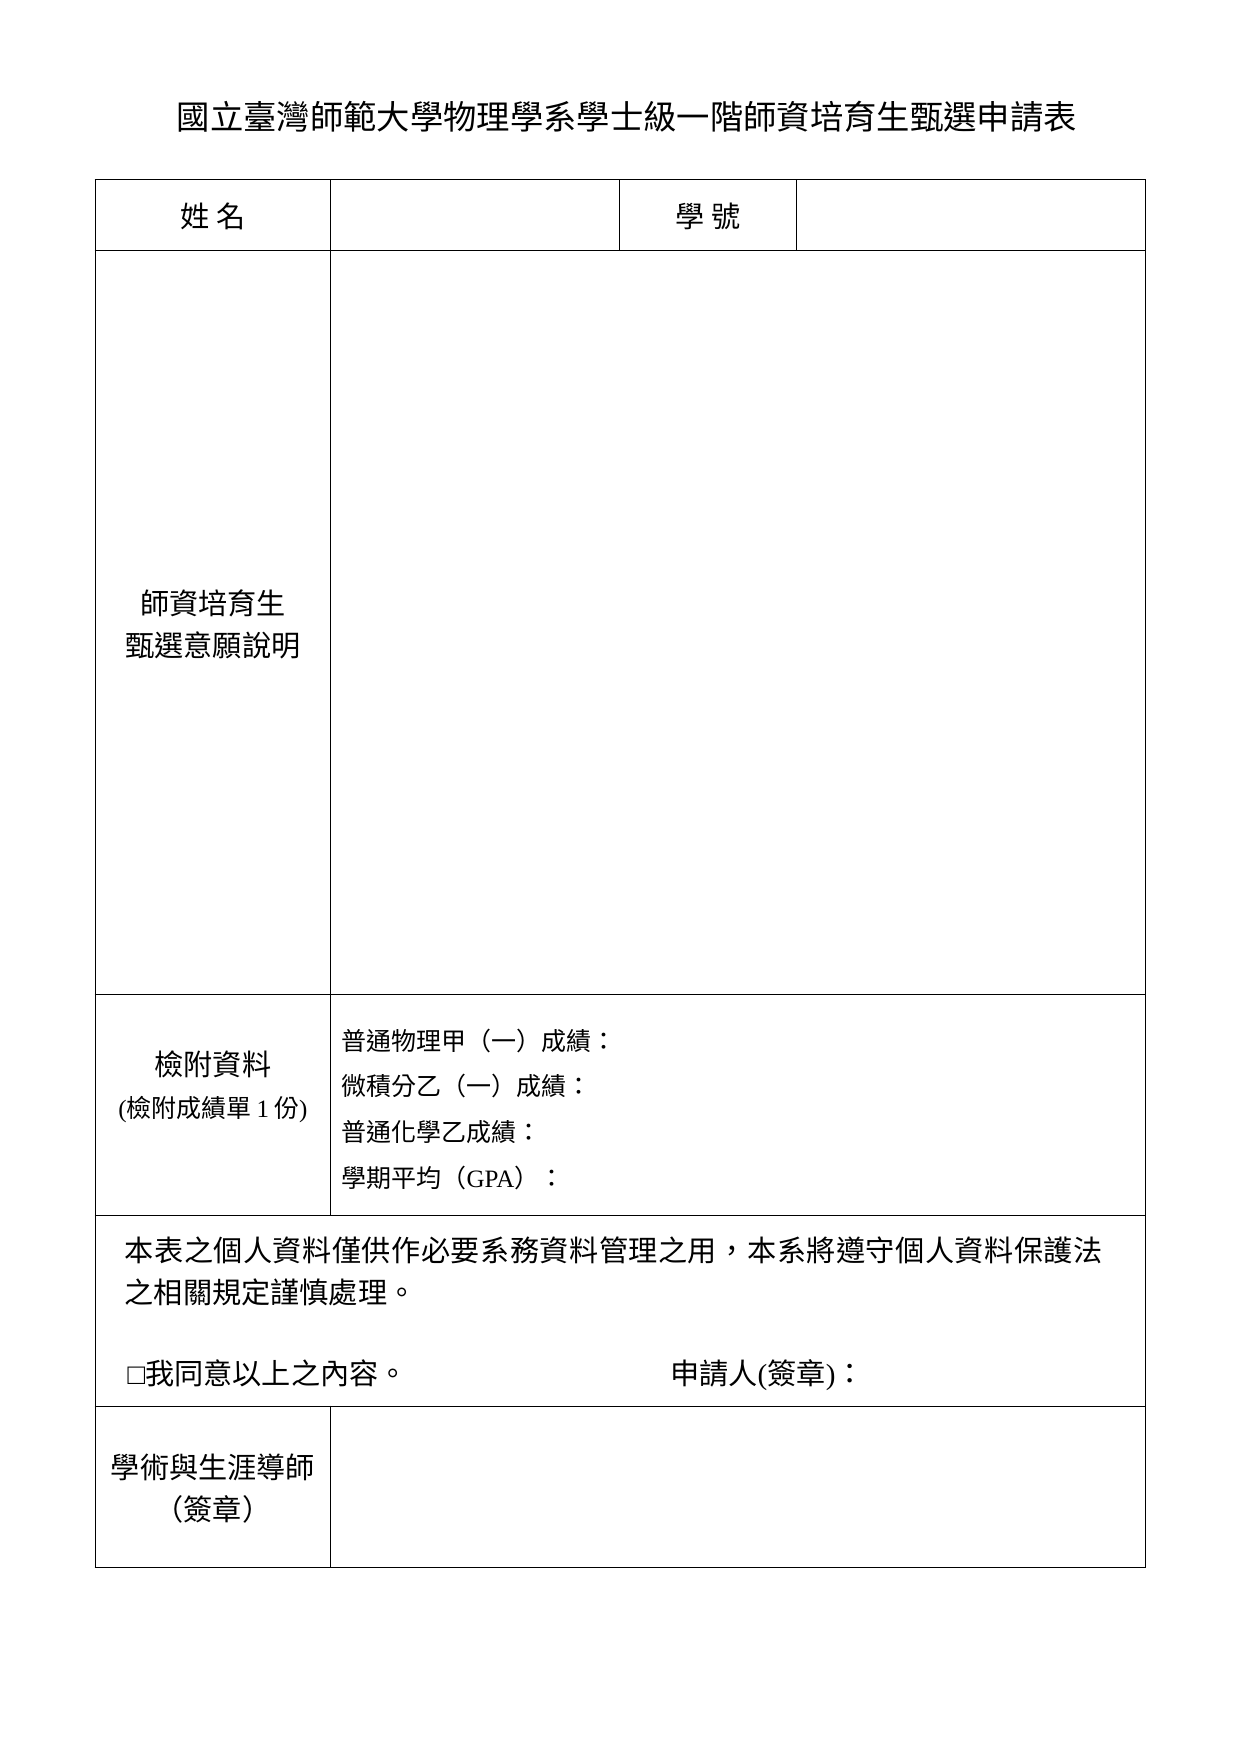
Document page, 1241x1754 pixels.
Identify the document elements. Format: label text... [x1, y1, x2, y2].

table_cell [331, 251, 1145, 994]
table_header 姓名 [96, 180, 330, 250]
table_header 學號 [620, 180, 796, 250]
table_cell 師資培育生 甄選意願說明 [96, 251, 330, 994]
table_cell 檢附資料 (檢附成績單1份) [96, 995, 330, 1214]
table_header [331, 180, 619, 250]
table_cell 普通物理甲（一）成績： 微積分乙（一）成績： 普通化學乙成績： 學期平均（GPA）： [331, 995, 1145, 1214]
table_cell [331, 1407, 1145, 1567]
table_cell 本表之個人資料僅供作必要系務資料管理之用，本系將遵守個人資料保護法之相關規定謹慎處理。 □我同意以上之內容。 申請人(簽章)： [96, 1216, 1145, 1406]
table_header [797, 180, 1145, 250]
table_cell 學術與生涯導師（簽章） [96, 1407, 330, 1567]
text 國立臺灣師範大學物理學系學士級一階師資培育生甄選申請表 [95, 96, 1157, 137]
